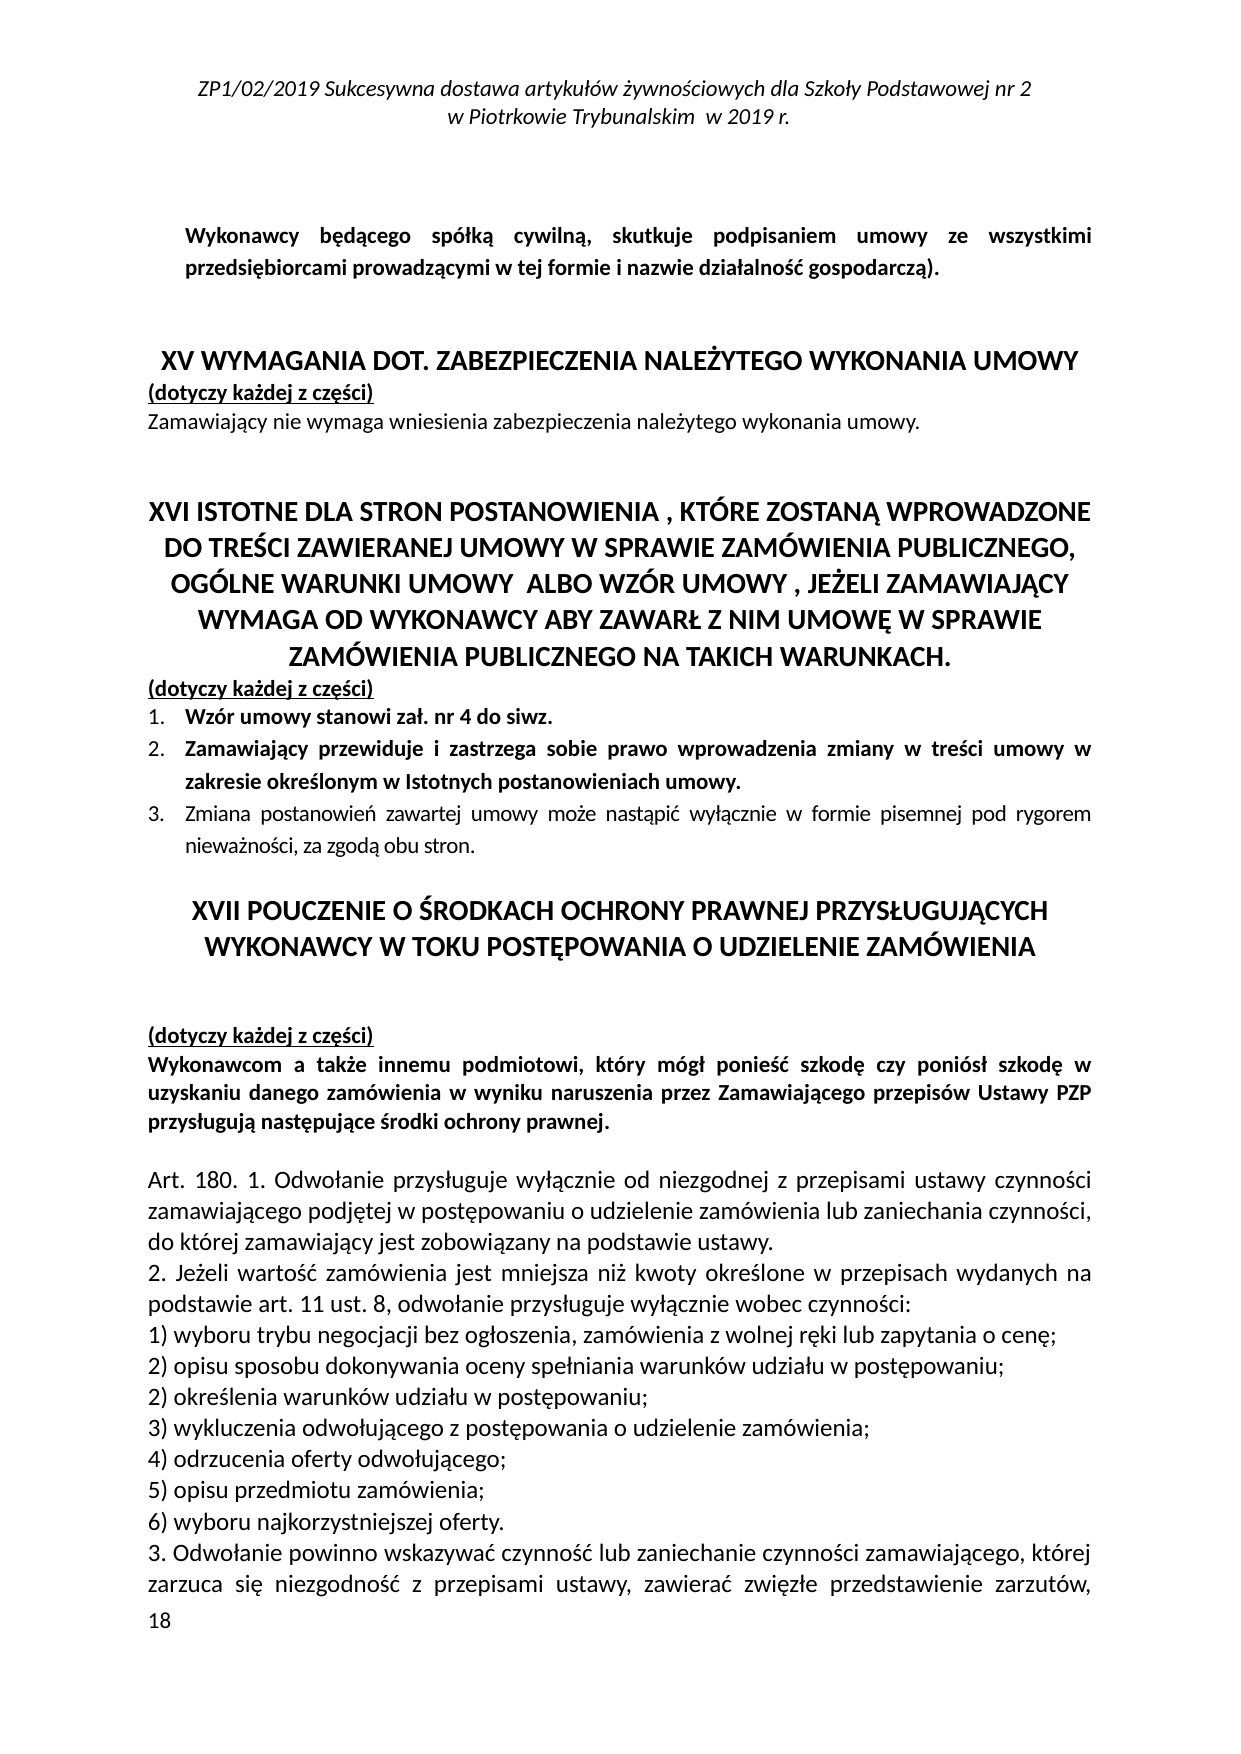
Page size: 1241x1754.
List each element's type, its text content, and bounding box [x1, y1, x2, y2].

list Wykonawcy będącego spółką cywilną, skutkuje podpisaniem umowy ze wszystkimi przedsiębiorcami prowadzącymi w tej formie i nazwie działalność gospodarczą). [148, 221, 1093, 281]
text XV WYMAGANIA DOT. ZABEZPIECZENIA NALEŻYTEGO WYKONANIA UMOWY [148, 342, 1093, 378]
text 6) wyboru najkorzystniejszej oferty. [148, 1506, 1093, 1536]
list Wzór umowy stanowi zał. nr 4 do siwz. [148, 702, 1093, 730]
text 5) opisu przedmiotu zamówienia; [148, 1474, 1093, 1505]
text XVI ISTOTNE DLA STRON POSTANOWIENIA , KTÓRE ZOSTANĄ WPROWADZONE DO TREŚCI ZAWIERANEJ UMOWY W SPRAWIE ZAMÓWIENIA PUBLICZNEGO, OGÓLNE WARUNKI UMOWY ALBO WZÓR UMOWY , JEŻELI ZAMAWIAJĄCY WYMAGA OD WYKONAWCY ABY ZAWARŁ Z NIM UMOWĘ W SPRAWIE ZAMÓWIENIA PUBLICZNEGO NA TAKICH WARUNKACH. [148, 493, 1093, 673]
text 2) opisu sposobu dokonywania oceny spełniania warunków udziału w postępowaniu; [148, 1350, 1093, 1381]
text (dotyczy każdej z części) [148, 1021, 1093, 1049]
text 3) wykluczenia odwołującego z postępowania o udzielenie zamówienia; [148, 1412, 1093, 1443]
list Zamawiający przewiduje i zastrzega sobie prawo wprowadzenia zmiany w treści umowy w zakresie określonym w Istotnych postanowieniach umowy. [148, 734, 1093, 795]
text Wykonawcom a także innemu podmiotowi, który mógł ponieść szkodę czy poniósł szkodę w uzyskaniu danego zamówienia w wyniku naruszenia przez Zamawiającego przepisów Ustawy PZP przysługują następujące środki ochrony prawnej. [148, 1050, 1093, 1135]
text 4) odrzucenia oferty odwołującego; [148, 1443, 1093, 1474]
text (dotyczy każdej z części) [148, 378, 1093, 406]
text 1) wyboru trybu negocjacji bez ogłoszenia, zamówienia z wolnej ręki lub zapytania o cenę; [148, 1319, 1093, 1350]
list Zmiana postanowień zawartej umowy może nastąpić wyłącznie w formie pisemnej pod rygorem nieważności, za zgodą obu stron. [148, 799, 1093, 859]
text Art. 180. 1. Odwołanie przysługuje wyłącznie od niezgodnej z przepisami ustawy czynności zamawiającego podjętej w postępowaniu o udzielenie zamówienia lub zaniechania czynności, do której zamawiający jest zobowiązany na podstawie ustawy. [148, 1164, 1093, 1257]
text 3. Odwołanie powinno wskazywać czynność lub zaniechanie czynności zamawiającego, której zarzuca się niezgodność z przepisami ustawy, zawierać zwięzłe przedstawienie zarzutów, [148, 1537, 1093, 1598]
text 2) określenia warunków udziału w postępowaniu; [148, 1381, 1093, 1412]
text (dotyczy każdej z części) [148, 674, 1093, 702]
text Zamawiający nie wymaga wniesienia zabezpieczenia należytego wykonania umowy. [148, 407, 1093, 435]
text XVII POUCZENIE O ŚRODKACH OCHRONY PRAWNEJ PRZYSŁUGUJĄCYCH WYKONAWCY W TOKU POSTĘPOWANIA O UDZIELENIE ZAMÓWIENIA [148, 892, 1093, 964]
text 2. Jeżeli wartość zamówienia jest mniejsza niż kwoty określone w przepisach wydanych na podstawie art. 11 ust. 8, odwołanie przysługuje wyłącznie wobec czynności: [148, 1257, 1093, 1319]
